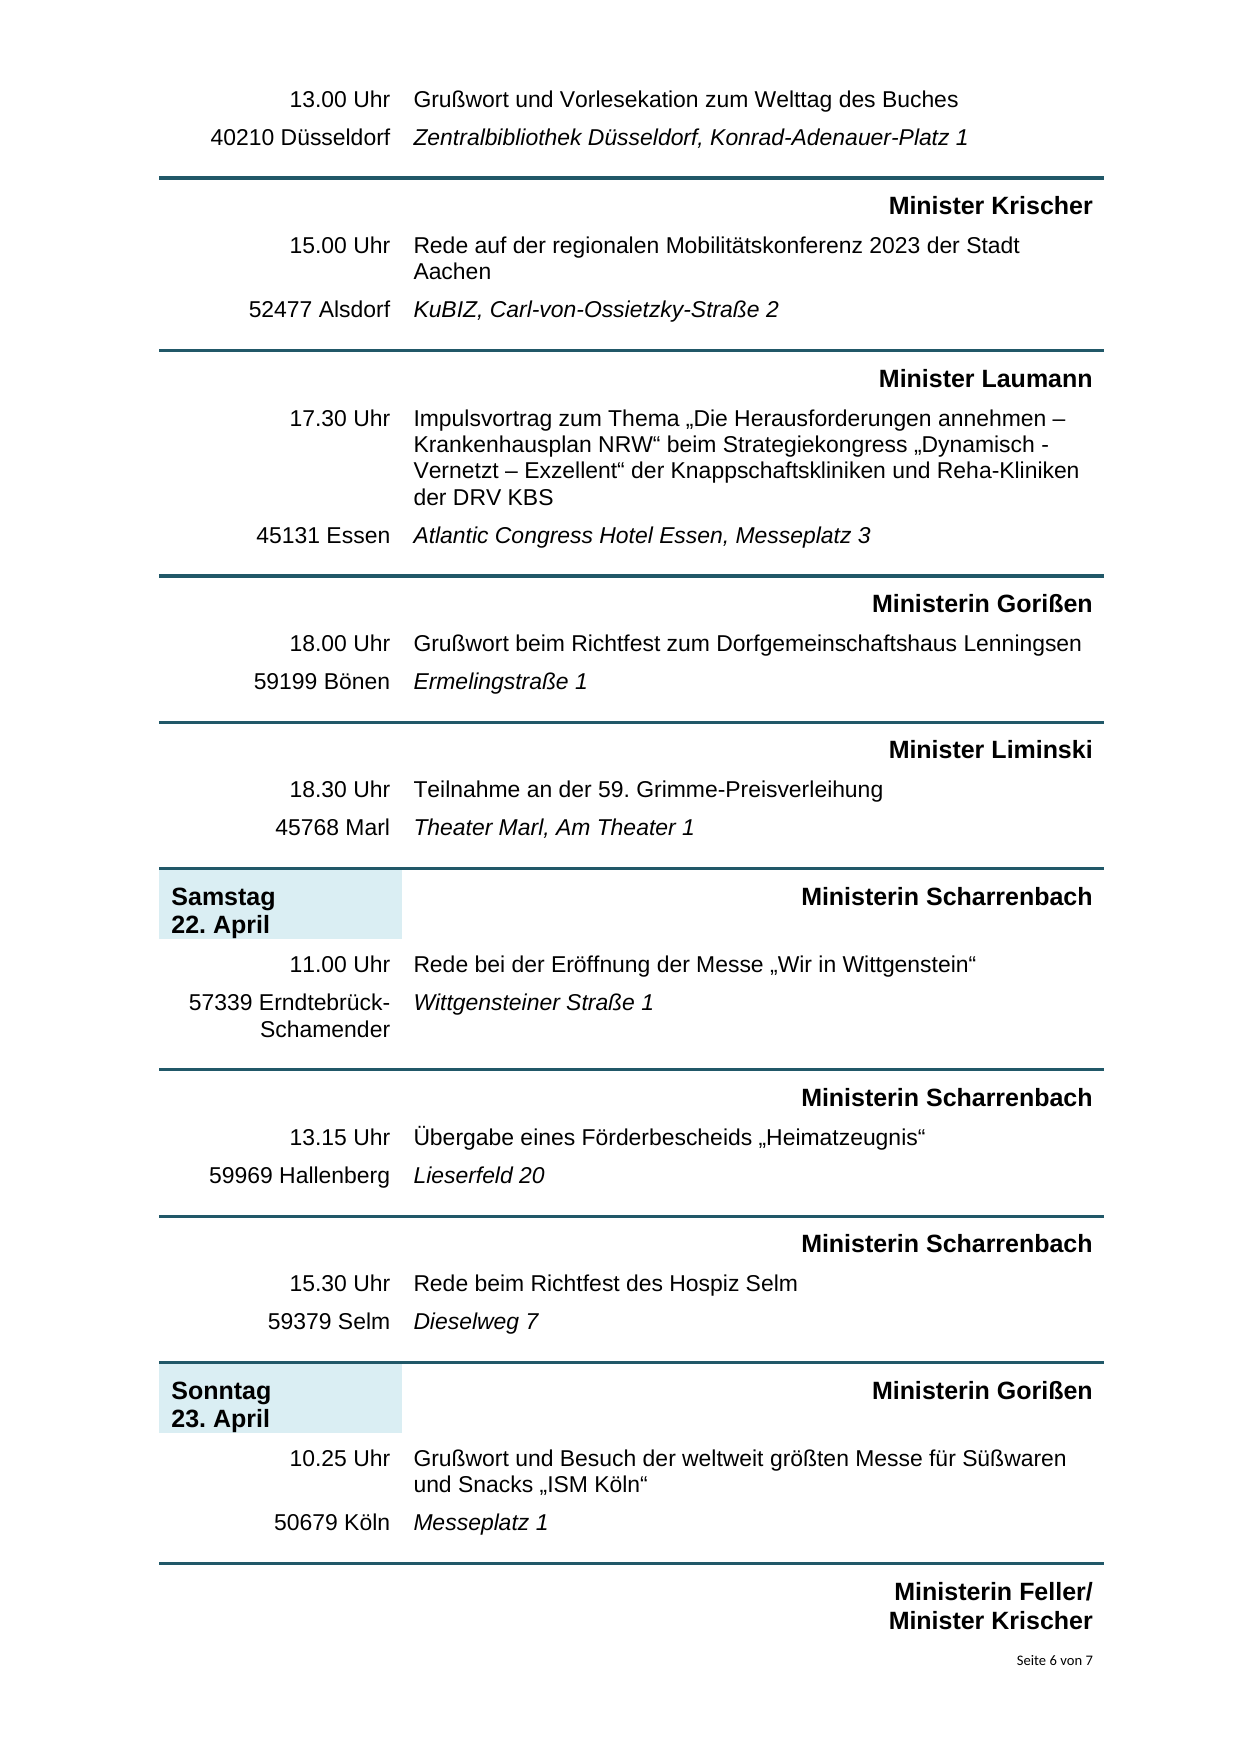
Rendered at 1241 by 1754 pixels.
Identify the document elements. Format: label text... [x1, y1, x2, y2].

table_cell 17.30 Uhr [159, 393, 402, 510]
table_cell Grußwort beim Richtfest zum Dorfgemeinschaftshaus Lenningsen [402, 618, 1104, 656]
table_cell Lieserfeld 20 [402, 1150, 1104, 1188]
table_cell 59379 Selm [159, 1296, 402, 1334]
table_header Ministerin Gorißen [402, 1364, 1104, 1433]
table_header Ministerin Scharrenbach [402, 1218, 1104, 1258]
table_header [159, 352, 402, 393]
table_cell Übergabe eines Förderbescheids „Heimatzeugnis“ [402, 1112, 1104, 1150]
table_cell 59199 Bönen [159, 656, 402, 694]
table_cell Wittgensteiner Straße 1 [402, 978, 1104, 1042]
table_cell Grußwort und Vorlesekation zum Welttag des Buches [402, 74, 1104, 112]
table_cell 10.25 Uhr [159, 1433, 402, 1498]
table_cell Zentralbibliothek Düsseldorf, Konrad-Adenauer-Platz 1 [402, 112, 1104, 150]
table_cell Rede bei der Eröffnung der Messe „Wir in Wittgenstein“ [402, 939, 1104, 977]
table_header Minister Liminski [402, 724, 1104, 764]
table_cell Ermelingstraße 1 [402, 656, 1104, 694]
table_cell 40210 Düsseldorf [159, 112, 402, 150]
table_cell KuBIZ, Carl-von-Ossietzky-Straße 2 [402, 285, 1104, 323]
table_cell 45768 Marl [159, 803, 402, 841]
table_header Samstag 22. April [159, 870, 402, 939]
table_cell 18.00 Uhr [159, 618, 402, 656]
table_cell 13.00 Uhr [159, 74, 402, 112]
table_cell 57339 Erndtebrück-Schamender [159, 978, 402, 1042]
table_cell Rede auf der regionalen Mobilitätskonferenz 2023 der Stadt Aachen [402, 220, 1104, 284]
table_cell Grußwort und Besuch der weltweit größten Messe für Süßwaren und Snacks „ISM Köln“ [402, 1433, 1104, 1498]
table_header Sonntag 23. April [159, 1364, 402, 1433]
table_cell 52477 Alsdorf [159, 285, 402, 323]
table_cell 50679 Köln [159, 1498, 402, 1536]
table_cell 15.30 Uhr [159, 1258, 402, 1296]
table_header Ministerin Scharrenbach [402, 1071, 1104, 1112]
table_header [159, 1071, 402, 1112]
table_header Ministerin Gorißen [402, 578, 1104, 618]
table_cell 18.30 Uhr [159, 764, 402, 802]
table_cell Dieselweg 7 [402, 1296, 1104, 1334]
table_cell Impulsvortrag zum Thema „Die Herausforderungen annehmen – Krankenhausplan NRW“ beim Strategiekongress „Dynamisch - Vernetzt – Exzellent“ der Knappschaftskliniken und Reha-Kliniken der DRV KBS [402, 393, 1104, 510]
table_cell Atlantic Congress Hotel Essen, Messeplatz 3 [402, 510, 1104, 548]
table_header [159, 578, 402, 618]
table_cell 11.00 Uhr [159, 939, 402, 977]
table_header Minister Krischer [402, 180, 1104, 220]
table_cell 15.00 Uhr [159, 220, 402, 284]
table_header [159, 180, 402, 220]
table_cell 59969 Hallenberg [159, 1150, 402, 1188]
table_cell Rede beim Richtfest des Hospiz Selm [402, 1258, 1104, 1296]
table_cell Teilnahme an der 59. Grimme-Preisverleihung [402, 764, 1104, 802]
table_cell 45131 Essen [159, 510, 402, 548]
table_cell 13.15 Uhr [159, 1112, 402, 1150]
table_header [159, 1218, 402, 1258]
table_header Minister Laumann [402, 352, 1104, 393]
table_header [159, 1565, 402, 1634]
table_header Ministerin Scharrenbach [402, 870, 1104, 939]
table_cell Theater Marl, Am Theater 1 [402, 803, 1104, 841]
table_cell Messeplatz 1 [402, 1498, 1104, 1536]
table_header Ministerin Feller/ Minister Krischer [402, 1565, 1104, 1634]
table_header [159, 724, 402, 764]
